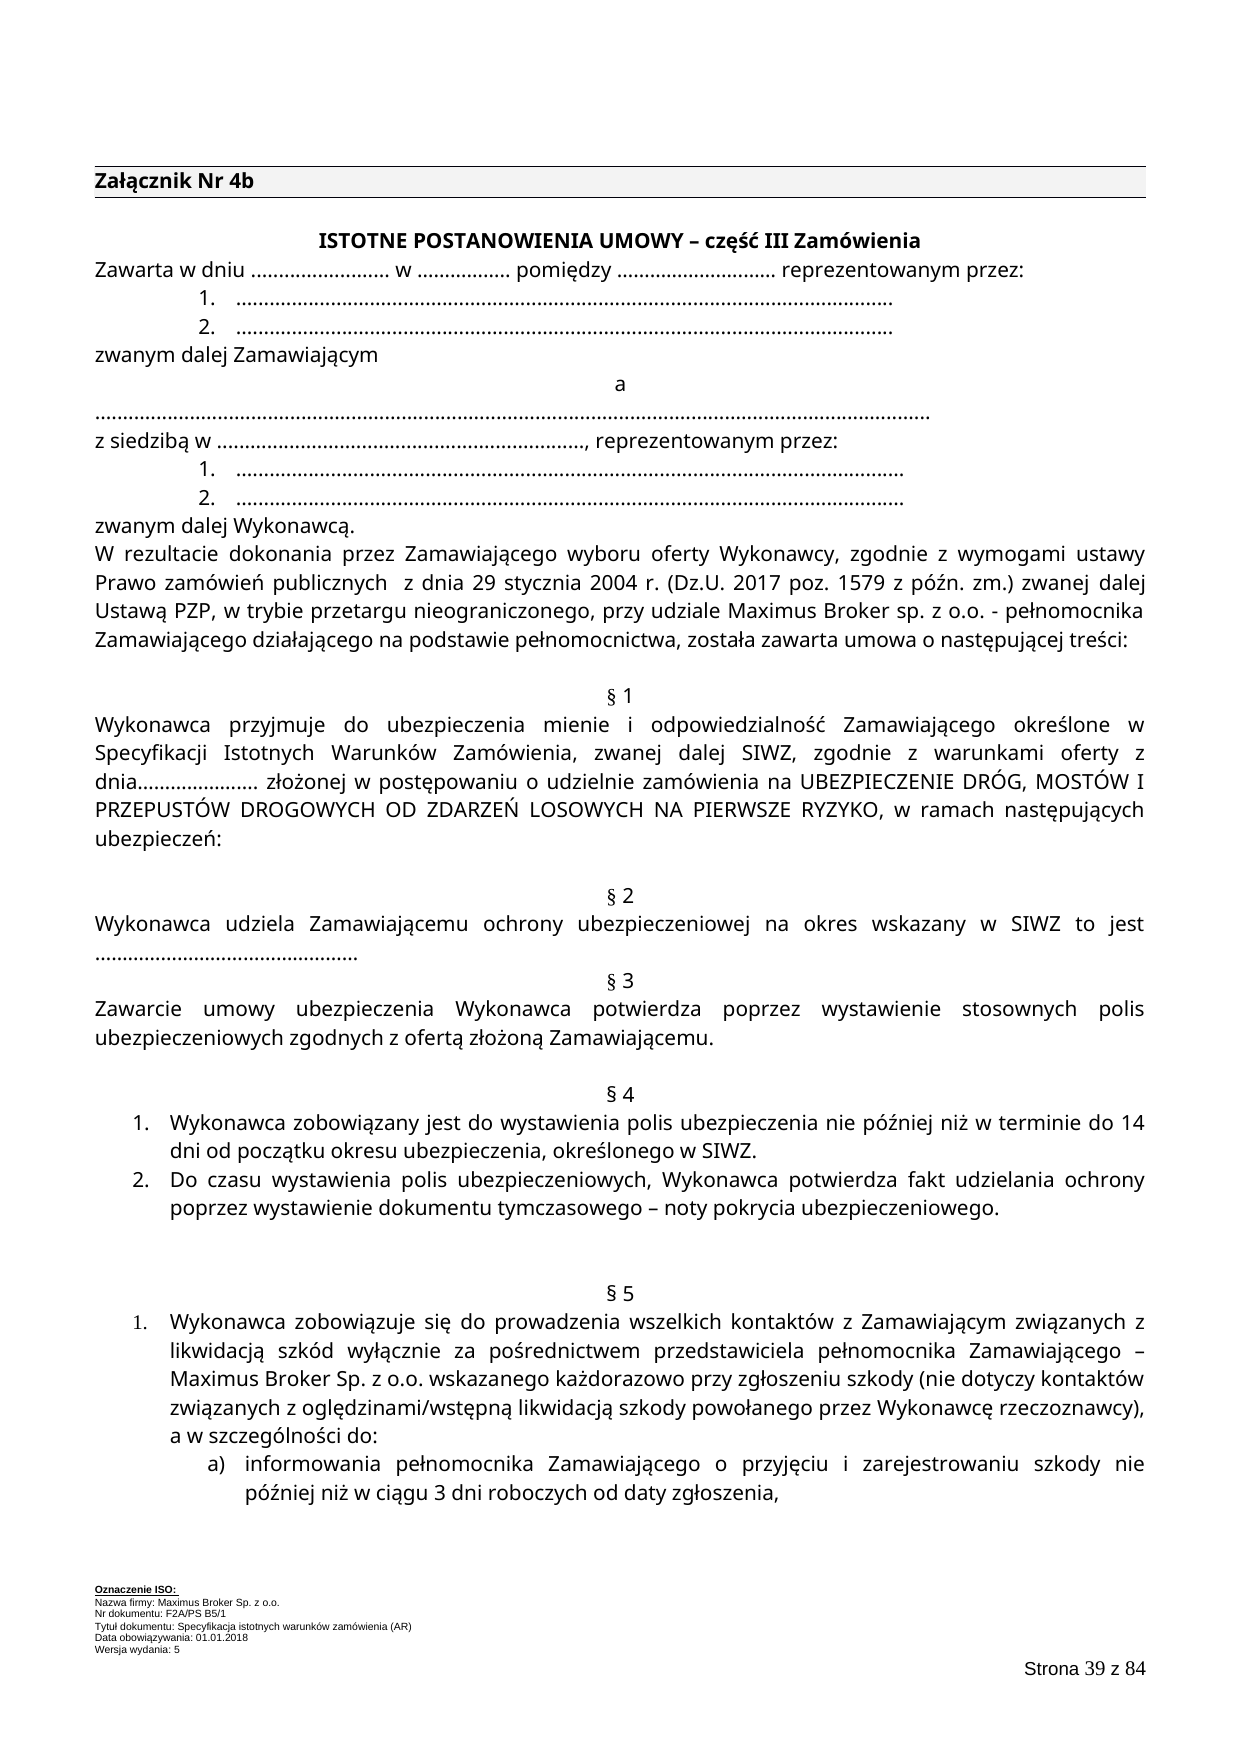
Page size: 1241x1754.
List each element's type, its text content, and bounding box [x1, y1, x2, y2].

list Do czasu wystawienia polis ubezpieczeniowych, Wykonawca potwierdza fakt udzielania ochrony poprzez wystawienie dokumentu tymczasowego – noty pokrycia ubezpieczeniowego. [132, 1165, 1146, 1222]
list ........................................................................................................................ [198, 454, 1146, 483]
text zwanym dalej Wykonawcą. [94, 511, 1146, 539]
list Wykonawca zobowiązuje się do prowadzenia wszelkich kontaktów z Zamawiającym związanych z likwidacją szkód wyłącznie za pośrednictwem przedstawiciela pełnomocnika Zamawiającego – Maximus Broker Sp. z o.o. wskazanego każdorazowo przy zgłoszeniu szkody (nie dotyczy kontaktów związanych z oględzinami/wstępną likwidacją szkody powołanego przez Wykonawcę rzeczoznawcy), a w szczególności do: [132, 1307, 1146, 1449]
text Zawarta w dniu ......................... w …………….. pomiędzy ……………….….…… reprezentowanym przez: [94, 255, 1146, 283]
list ...................................................................................................................... [198, 283, 1146, 312]
subtitle Załącznik Nr 4b [94, 167, 1146, 198]
text ...................................................................................................................................................... [94, 397, 1146, 426]
text a [94, 369, 1146, 397]
text § 3 [94, 966, 1146, 994]
text z siedzibą w .................................................................., reprezentowanym przez: [94, 426, 1146, 454]
list ........................................................................................................................ [198, 483, 1146, 511]
list ...................................................................................................................... [198, 312, 1146, 340]
text § 1 [94, 682, 1146, 710]
text Wykonawca udziela Zamawiającemu ochrony ubezpieczeniowej na okres wskazany w SIWZ to jest ………………………………………… [94, 909, 1146, 966]
text § 2 [94, 881, 1146, 909]
list Wykonawca zobowiązany jest do wystawienia polis ubezpieczenia nie później niż w terminie do 14 dni od początku okresu ubezpieczenia, określonego w SIWZ. [132, 1108, 1146, 1165]
text § 5 [94, 1279, 1146, 1307]
text zwanym dalej Zamawiającym [94, 340, 1146, 369]
text Zawarcie umowy ubezpieczenia Wykonawca potwierdza poprzez wystawienie stosownych polis ubezpieczeniowych zgodnych z ofertą złożoną Zamawiającemu. [94, 994, 1146, 1051]
text § 4 [94, 1080, 1146, 1108]
text ISTOTNE POSTANOWIENIA UMOWY – część III Zamówienia [94, 227, 1146, 255]
list informowania pełnomocnika Zamawiającego o przyjęciu i zarejestrowaniu szkody nie później niż w ciągu 3 dni roboczych od daty zgłoszenia, [207, 1449, 1146, 1506]
text Wykonawca przyjmuje do ubezpieczenia mienie i odpowiedzialność Zamawiającego określone w Specyfikacji Istotnych Warunków Zamówienia, zwanej dalej SIWZ, zgodnie z warunkami oferty z dnia…………………. złożonej w postępowaniu o udzielnie zamówienia na UBEZPIECZENIE DRÓG, MOSTÓW I PRZEPUSTÓW DROGOWYCH OD ZDARZEŃ LOSOWYCH NA PIERWSZE RYZYKO, w ramach następujących ubezpieczeń: [94, 710, 1146, 852]
text W rezultacie dokonania przez Zamawiającego wyboru oferty Wykonawcy, zgodnie z wymogami ustawy Prawo zamówień publicznych z dnia 29 stycznia 2004 r. (Dz.U. 2017 poz. 1579 z późn. zm.) zwanej dalej Ustawą PZP, w trybie przetargu nieograniczonego, przy udziale Maximus Broker sp. z o.o. - pełnomocnika Zamawiającego działającego na podstawie pełnomocnictwa, została zawarta umowa o następującej treści: [94, 539, 1146, 653]
